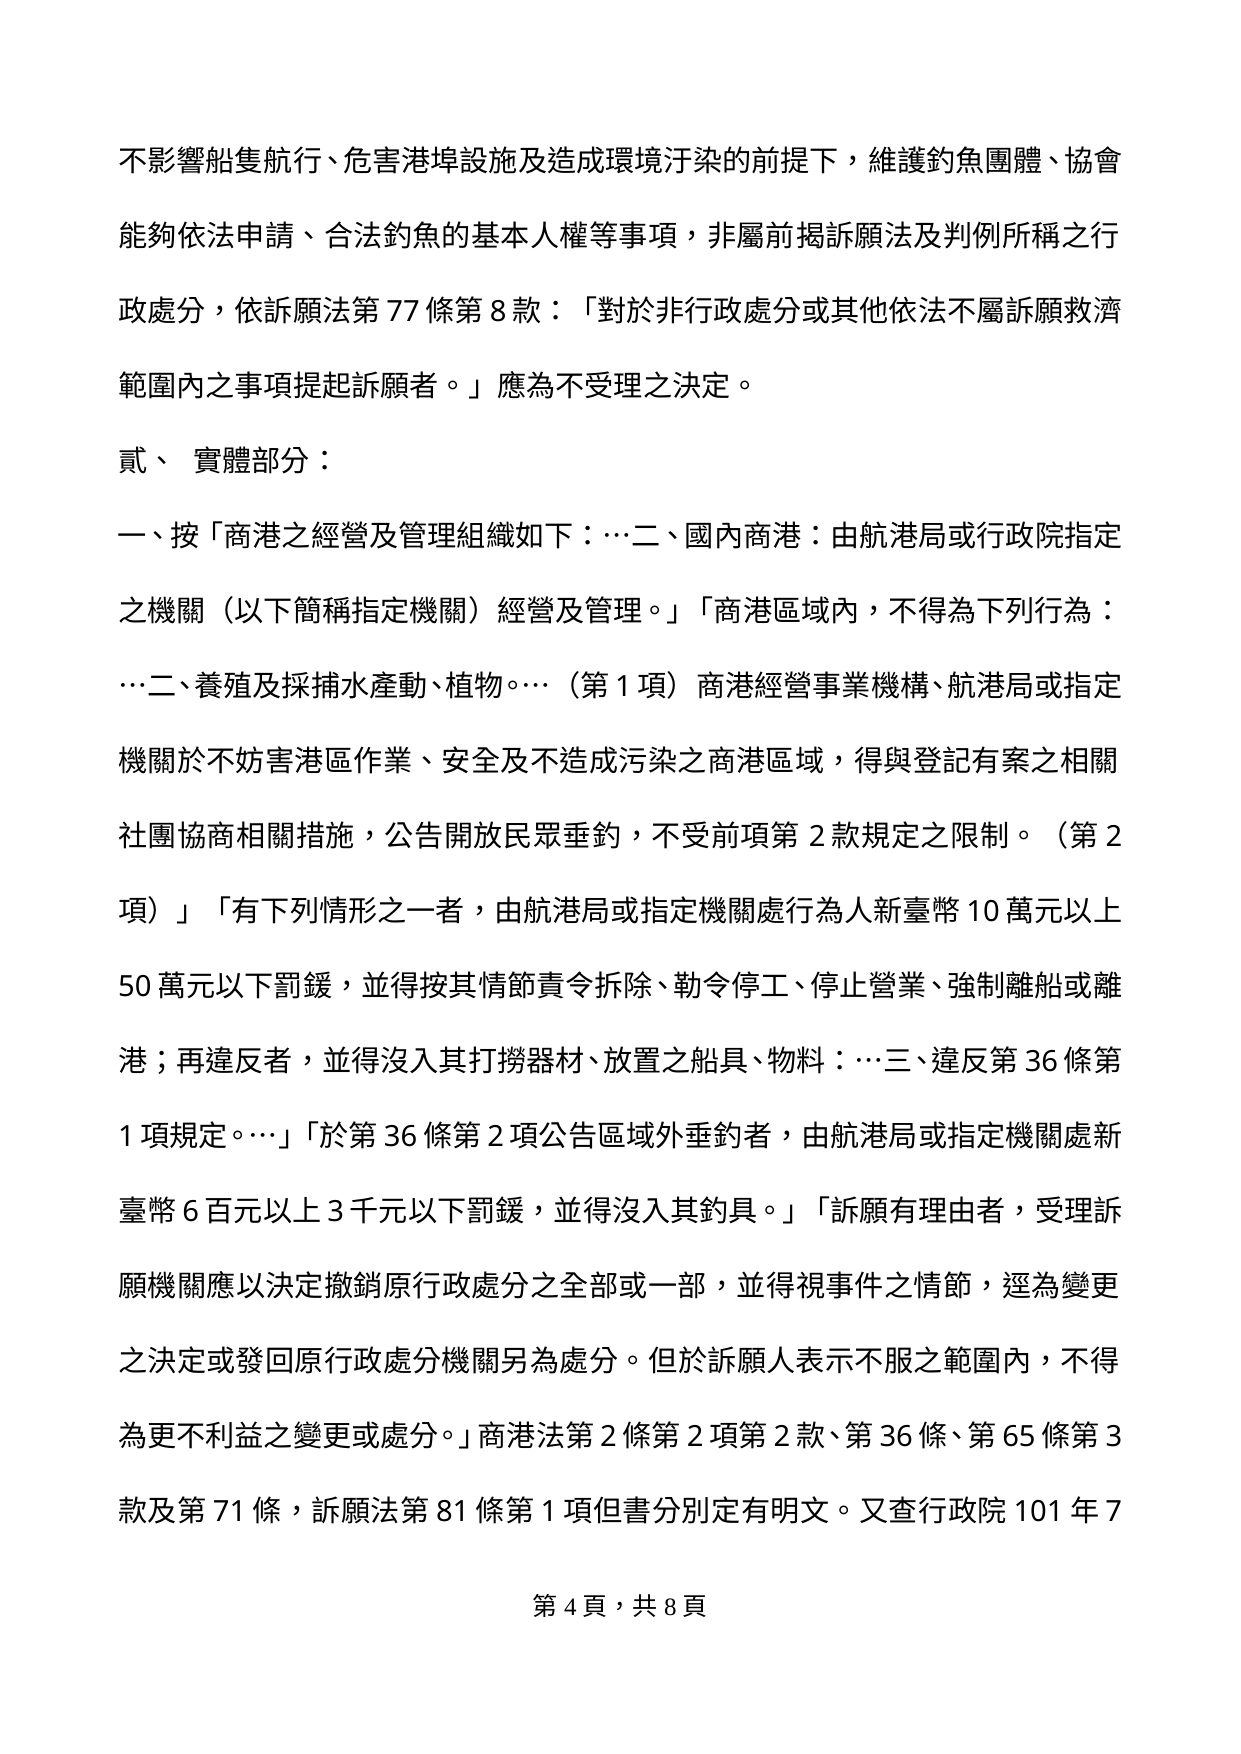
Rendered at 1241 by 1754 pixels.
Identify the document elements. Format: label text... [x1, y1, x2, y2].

text 一、按「商港之經營及管理組織如下：…二、國內商港：由航港局或行政院指定之機關（以下簡稱指定機關）經營及管理。」「商港區域內，不得為下列行為：…二、養殖及採捕水產動、植物。…（第1項）商港經營事業機構、航港局或指定機關於不妨害港區作業、安全及不造成污染之商港區域，得與登記有案之相關社團協商相關措施，公告開放民眾垂釣，不受前項第2款規定之限制。（第2項）」「有下列情形之一者，由航港局或指定機關處行為人新臺幣10萬元以上50萬元以下罰鍰，並得按其情節責令拆除、勒令停工、停止營業、強制離船或離港；再違反者，並得沒入其打撈器材、放置之船具、物料：…三、違反第36條第1項規定。…」「於第36條第2項公告區域外垂釣者，由航港局或指定機關處新臺幣6百元以上3千元以下罰鍰，並得沒入其釣具。」「訴願有理由者，受理訴願機關應以決定撤銷原行政處分之全部或一部，並得視事件之情節，逕為變更之決定或發回原行政處分機關另為處分。但於訴願人表示不服之範圍內，不得為更不利益之變更或處分。」商港法第2條第2項第2款、第36條、第65條第3款及第71條，訴願法第81條第1項但書分別定有明文。又查行政院101年7 [117, 496, 1122, 1546]
text 不影響船隻航行、危害港埠設施及造成環境汙染的前提下，維護釣魚團體、協會能夠依法申請、合法釣魚的基本人權等事項，非屬前揭訴願法及判例所稱之行政處分，依訴願法第77條第8款：「對於非行政處分或其他依法不屬訴願救濟範圍內之事項提起訴願者。」應為不受理之決定。 [117, 121, 1122, 421]
list 實體部分： [118, 421, 1122, 496]
